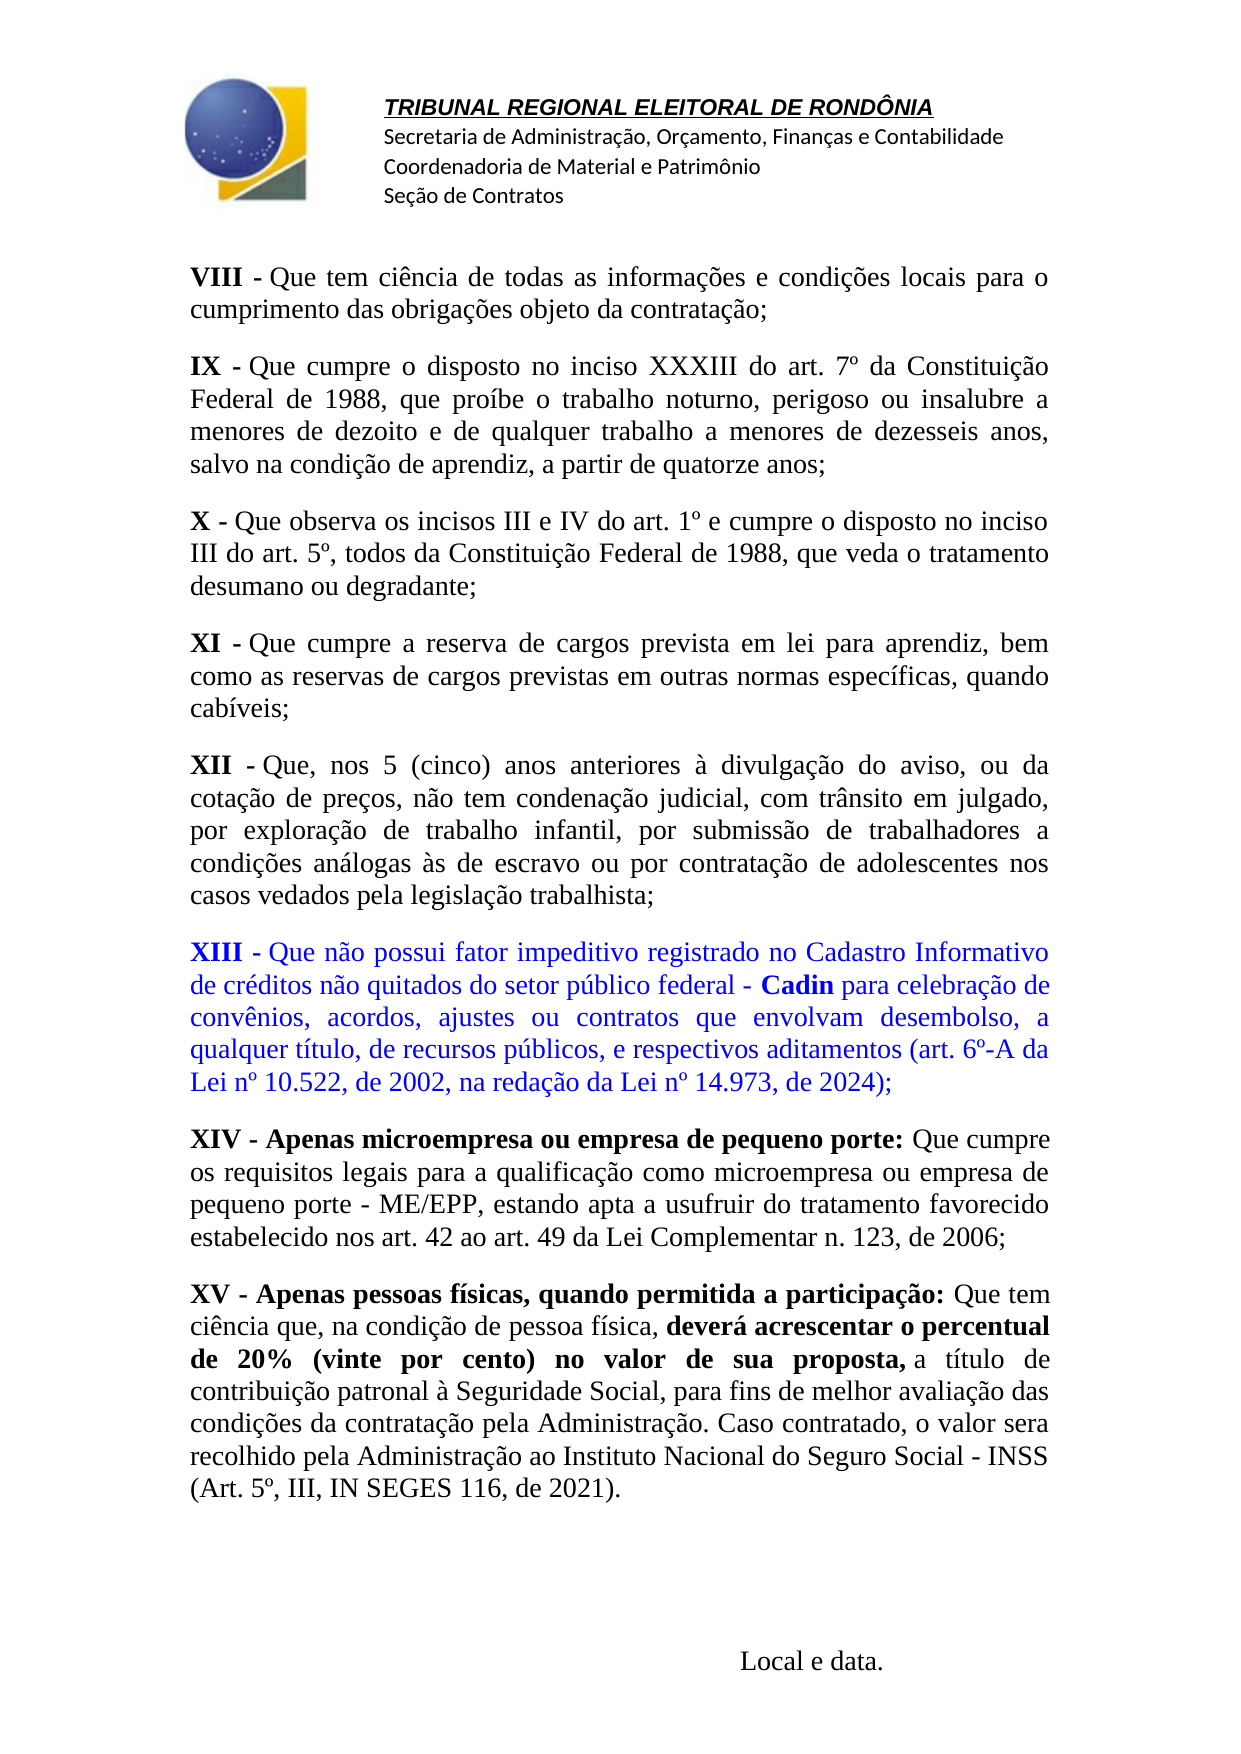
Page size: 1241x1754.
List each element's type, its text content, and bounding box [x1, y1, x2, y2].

text XV - Apenas pessoas físicas, quando permitida a participação: Que tem ciência que, na condição de pessoa física, deverá acrescentar o percentual de 20% (vinte por cento) no valor de sua proposta, a título de contribuição patronal à Seguridade Social, para fins de melhor avaliação das condições da contratação pela Administração. Caso contratado, o valor sera recolhido pela Administração ao Instituto Nacional do Seguro Social - INSS (Art. 5º, III, IN SEGES 116, de 2021). [190, 1277, 1051, 1504]
text Local e data. [740, 1643, 1051, 1676]
text XI - Que cumpre a reserva de cargos prevista em lei para aprendiz, bem como as reservas de cargos previstas em outras normas específicas, quando cabíveis; [190, 626, 1051, 723]
text XII - Que, nos 5 (cinco) anos anteriores à divulgação do aviso, ou da cotação de preços, não tem condenação judicial, com trânsito em julgado, por exploração de trabalho infantil, por submissão de trabalhadores a condições análogas às de escravo ou por contratação de adolescentes nos casos vedados pela legislação trabalhista; [190, 748, 1051, 910]
text X - Que observa os incisos III e IV do art. 1º e cumpre o disposto no inciso III do art. 5º, todos da Constituição Federal de 1988, que veda o tratamento desumano ou degradante; [190, 504, 1051, 601]
text VIII - Que tem ciência de todas as informações e condições locais para o cumprimento das obrigações objeto da contratação; [190, 260, 1051, 324]
text XIV - Apenas microempresa ou empresa de pequeno porte: Que cumpre os requisitos legais para a qualificação como microempresa ou empresa de pequeno porte - ME/EPP, estando apta a usufruir do tratamento favorecido estabelecido nos art. 42 ao art. 49 da Lei Complementar n. 123, de 2006; [190, 1122, 1051, 1252]
text IX - Que cumpre o disposto no inciso XXXIII do art. 7º da Constituição Federal de 1988, que proíbe o trabalho noturno, perigoso ou insalubre a menores de dezoito e de qualquer trabalho a menores de dezesseis anos, salvo na condição de aprendiz, a partir de quatorze anos; [190, 349, 1051, 479]
text XIII - Que não possui fator impeditivo registrado no Cadastro Informativo de créditos não quitados do setor público federal - Cadin para celebração de convênios, acordos, ajustes ou contratos que envolvam desembolso, a qualquer título, de recursos públicos, e respectivos aditamentos (art. 6º-A da Lei nº 10.522, de 2002, na redação da Lei nº 14.973, de 2024); [190, 935, 1051, 1097]
